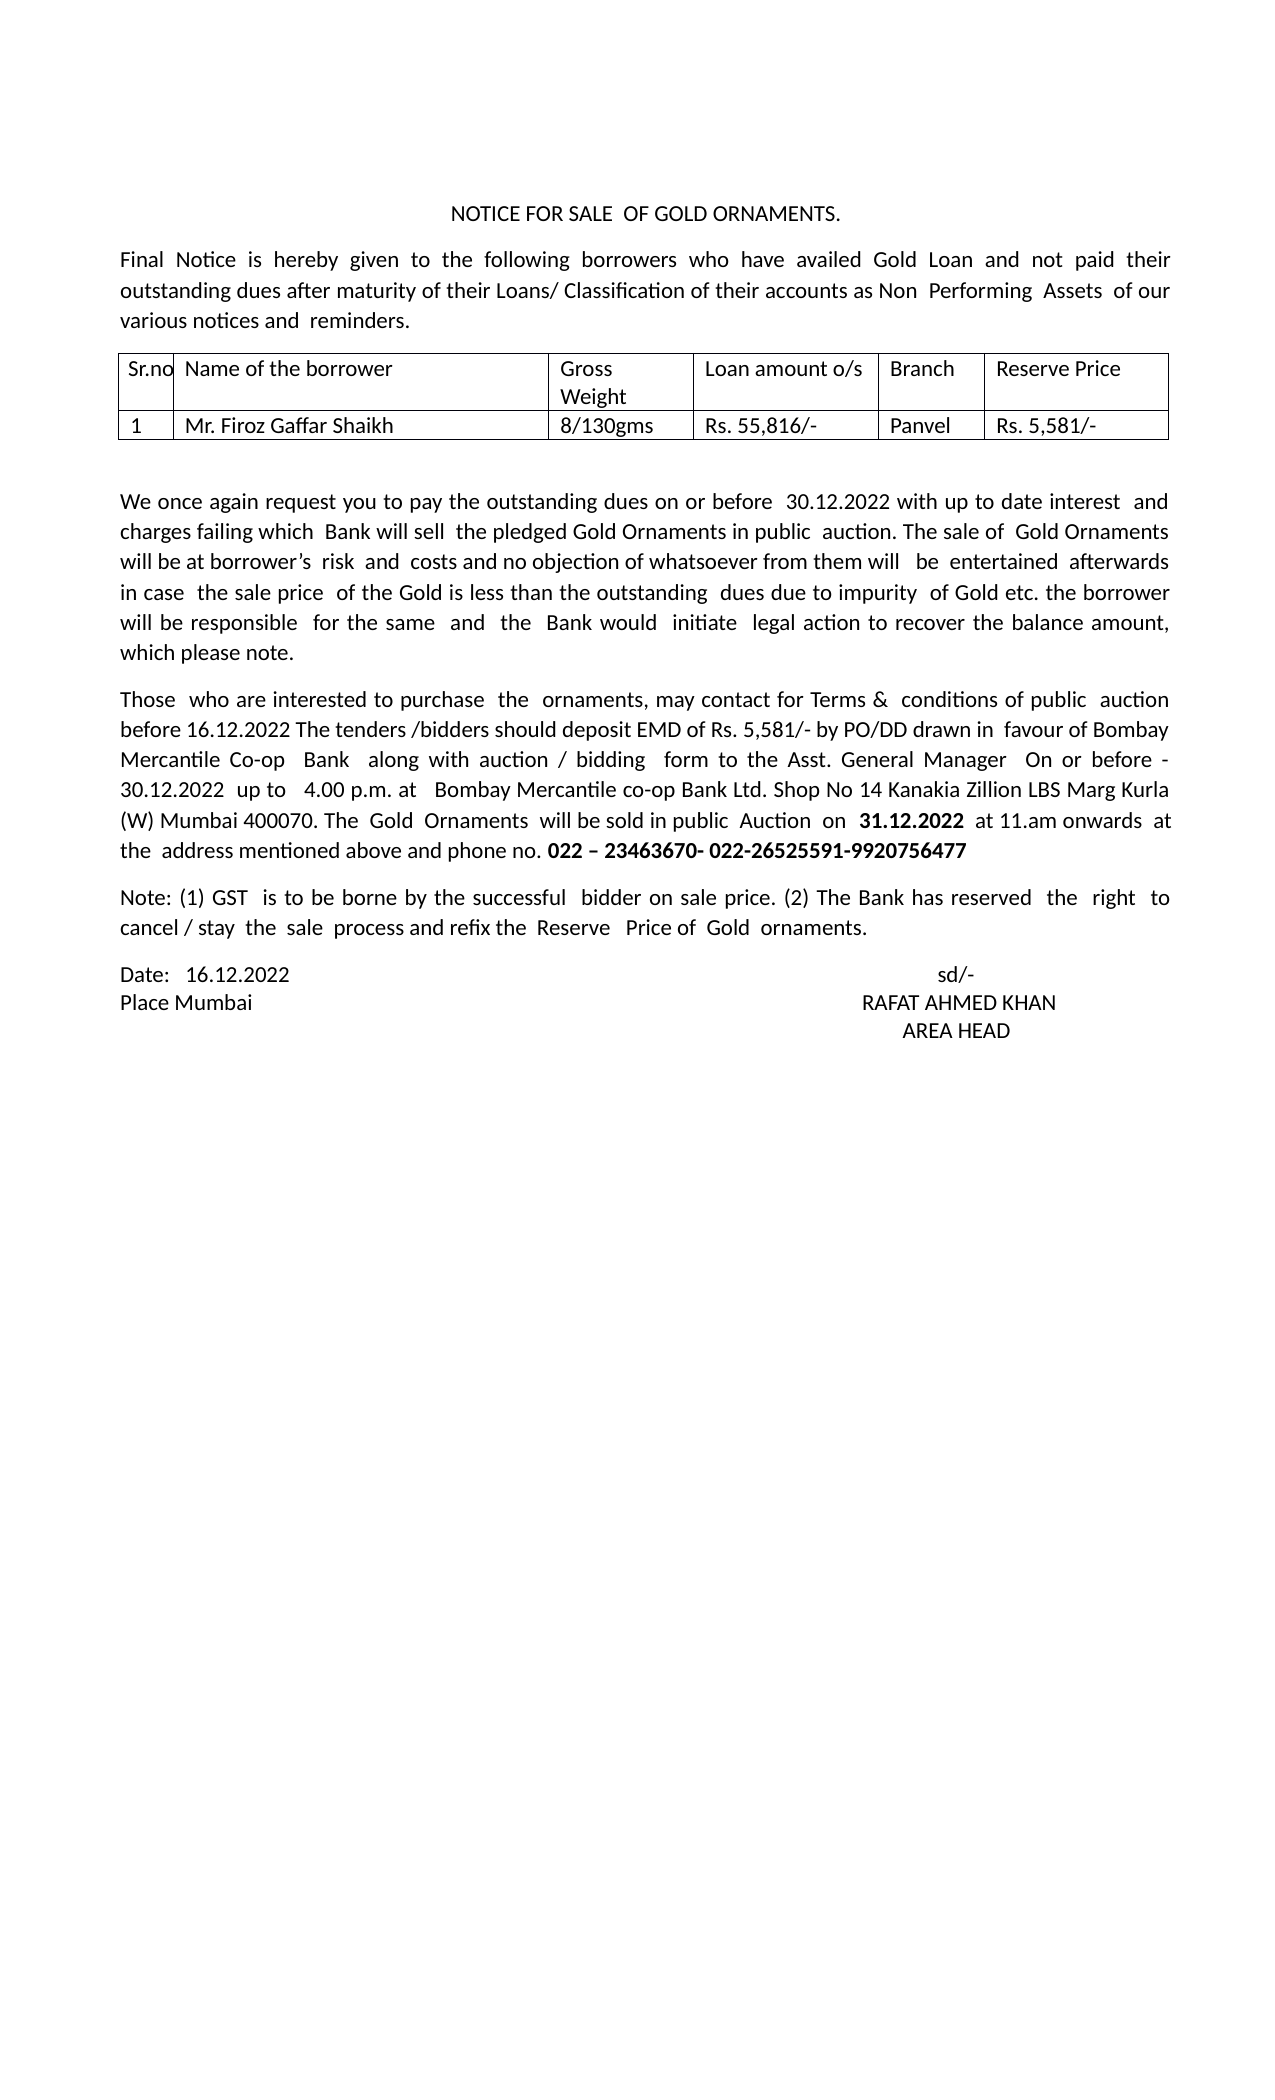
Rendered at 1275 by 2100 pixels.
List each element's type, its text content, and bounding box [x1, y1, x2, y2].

table_cell Mr. Firoz Gaffar Shaikh [174, 411, 548, 439]
table_cell 1 [119, 411, 173, 439]
table_header Reserve Price [985, 354, 1168, 410]
text Date: 16.12.2022 sd/- [120, 960, 1172, 988]
table_header Gross Weight [549, 354, 693, 410]
table_cell Rs. 5,581/- [985, 411, 1168, 439]
text Place Mumbai RAFAT AHMED KHAN [120, 988, 1172, 1016]
text Note: (1) GST is to be borne by the successful bidder on sale price. (2) The Bank has reserved the right to cancel / stay the sale process and refix the Reserve Price of Gold ornaments. [120, 883, 1172, 941]
text Final Notice is hereby given to the following borrowers who have availed Gold Loan and not paid their outstanding dues after maturity of their Loans/ Classification of their accounts as Non Performing Assets of our various notices and reminders. [120, 246, 1172, 334]
text We once again request you to pay the outstanding dues on or before 30.12.2022 with up to date interest and charges failing which Bank will sell the pledged Gold Ornaments in public auction. The sale of Gold Ornaments will be at borrower’s risk and costs and no objection of whatsoever from them will be entertained afterwards in case the sale price of the Gold is less than the outstanding dues due to impurity of Gold etc. the borrower will be responsible for the same and the Bank would initiate legal action to recover the balance amount, which please note. [120, 487, 1172, 666]
text AREA HEAD [120, 1016, 1172, 1044]
table_header Name of the borrower [174, 354, 548, 410]
table_cell 8/130gms [549, 411, 693, 439]
table_header Sr.no [119, 354, 173, 410]
table_header Branch [879, 354, 984, 410]
text Those who are interested to purchase the ornaments, may contact for Terms & conditions of public auction before 16.12.2022 The tenders /bidders should deposit EMD of Rs. 5,581/- by PO/DD drawn in favour of Bombay Mercantile Co-op Bank along with auction / bidding form to the Asst. General Manager On or before -30.12.2022 up to 4.00 p.m. at Bombay Mercantile co-op Bank Ltd. Shop No 14 Kanakia Zillion LBS Marg Kurla (W) Mumbai 400070. The Gold Ornaments will be sold in public Auction on 31.12.2022 at 11.am onwards at the address mentioned above and phone no. 022 – 23463670- 022-26525591-9920756477 [120, 685, 1172, 864]
text NOTICE FOR SALE OF GOLD ORNAMENTS. [120, 199, 1172, 227]
table_cell Panvel [879, 411, 984, 439]
table_header Loan amount o/s [694, 354, 878, 410]
table_cell Rs. 55,816/- [694, 411, 878, 439]
